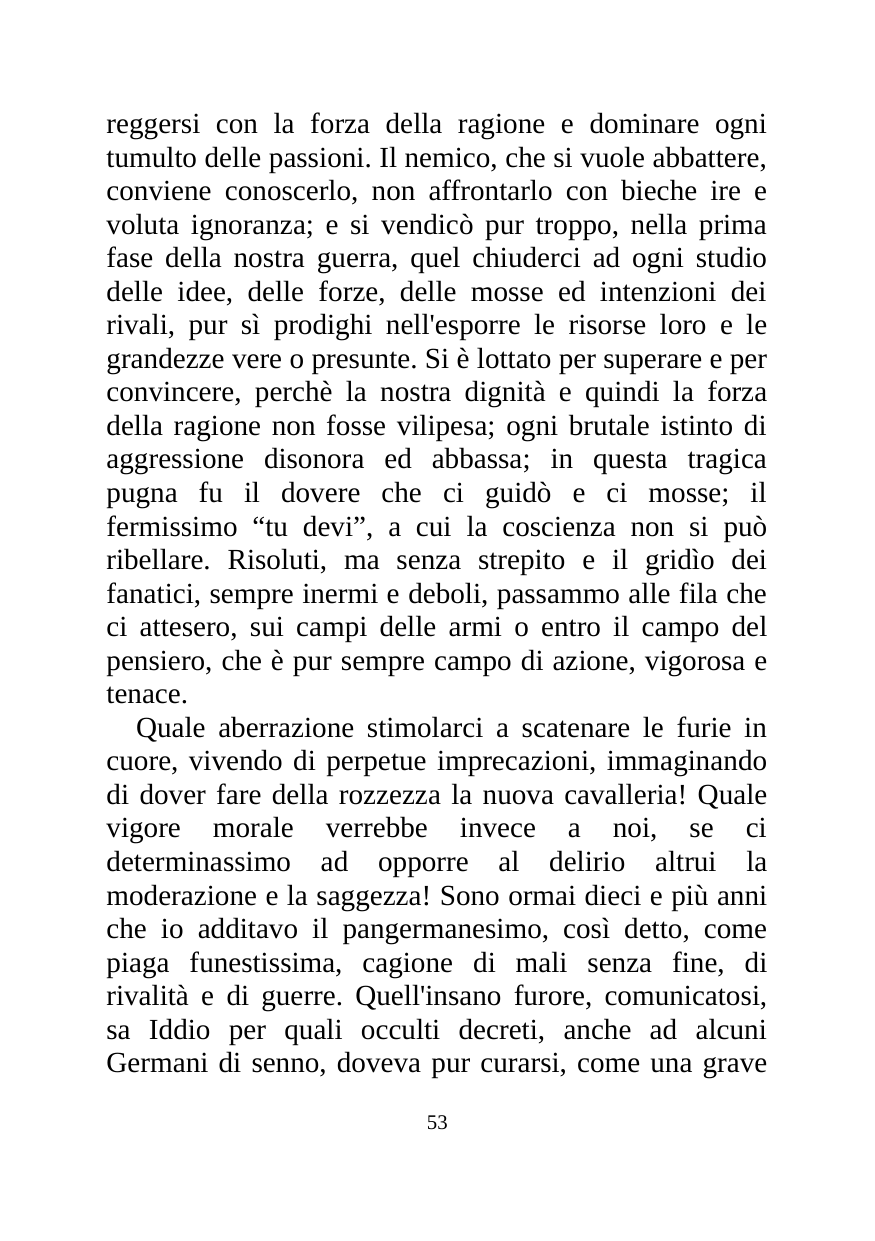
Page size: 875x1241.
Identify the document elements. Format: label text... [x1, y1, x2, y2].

text reggersi con la forza della ragione e dominare ogni tumulto delle passioni. Il nemico, che si vuole abbattere, conviene conoscerlo, non affrontarlo con bieche ire e voluta ignoranza; e si vendicò pur troppo, nella prima fase della nostra guerra, quel chiuderci ad ogni studio delle idee, delle forze, delle mosse ed intenzioni dei rivali, pur sì prodighi nell'esporre le risorse loro e le grandezze vere o presunte. Si è lottato per superare e per convincere, perchè la nostra dignità e quindi la forza della ragione non fosse vilipesa; ogni brutale istinto di aggressione disonora ed abbassa; in questa tragica pugna fu il dovere che ci guidò e ci mosse; il fermissimo “tu devi”, a cui la coscienza non si può ribellare. Risoluti, ma senza strepito e il gridìo dei fanatici, sempre inermi e deboli, passammo alle fila che ci attesero, sui campi delle armi o entro il campo del pensiero, che è pur sempre campo di azione, vigorosa e tenace. [106, 106, 768, 710]
text Quale aberrazione stimolarci a scatenare le furie in cuore, vivendo di perpetue imprecazioni, immaginando di dover fare della rozzezza la nuova cavalleria! Quale vigore morale verrebbe invece a noi, se ci determinassimo ad opporre al delirio altrui la moderazione e la saggezza! Sono ormai dieci e più anni che io additavo il pangermanesimo, così detto, come piaga funestissima, cagione di mali senza fine, di rivalità e di guerre. Quell'insano furore, comunicatosi, sa Iddio per quali occulti decreti, anche ad alcuni Germani di senno, doveva pur curarsi, come una grave [106, 710, 768, 1079]
